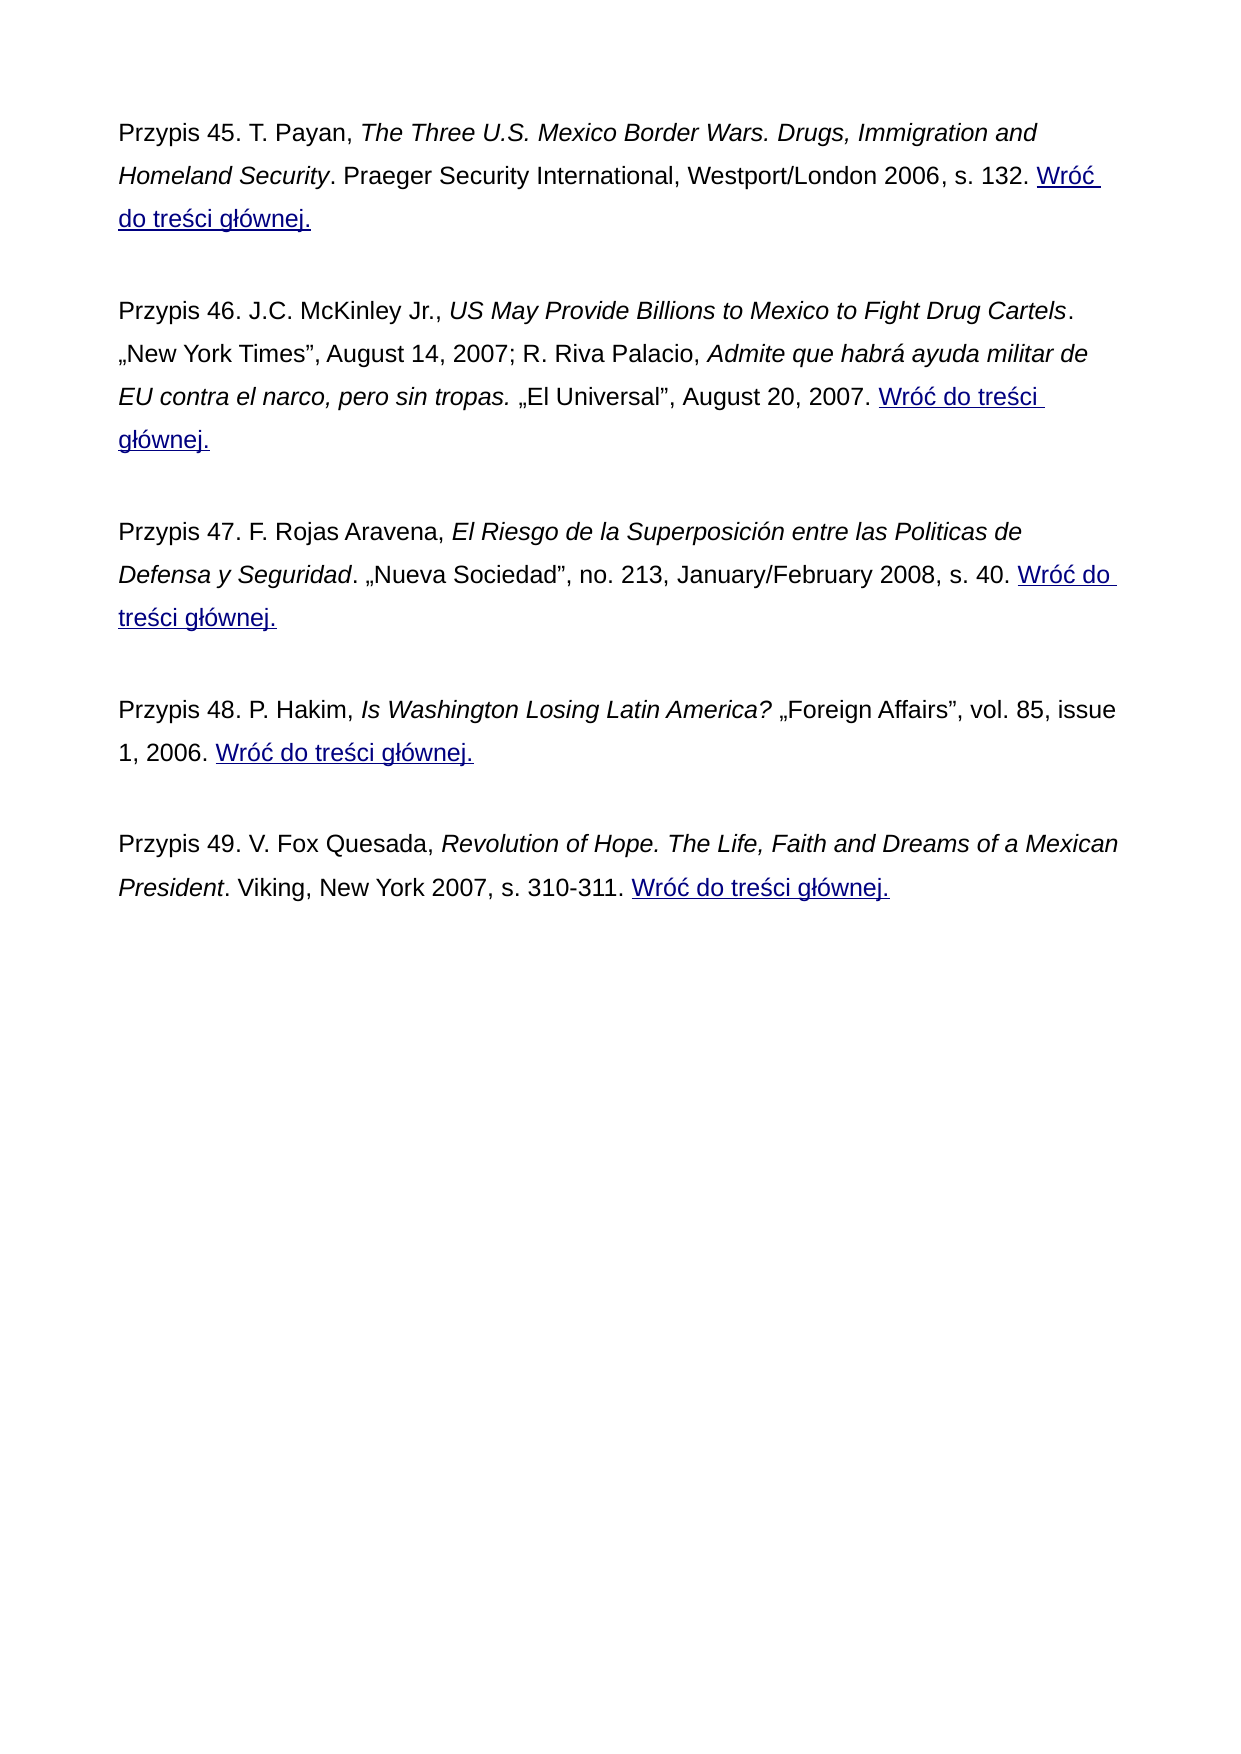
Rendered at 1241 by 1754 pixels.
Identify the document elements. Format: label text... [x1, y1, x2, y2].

text Przypis 49. V. Fox Quesada, Revolution of Hope. The Life, Faith and Dreams of a Mexican President. Viking, New York 2007, s. 310-311. Wróć do treści głównej. [118, 829, 1122, 901]
text Przypis 45. T. Payan, The Three U.S. Mexico Border Wars. Drugs, Immigration and Homeland Security. Praeger Security International, Westport/London 2006, s. 132. Wróć do treści głównej. [118, 118, 1122, 233]
text Przypis 48. P. Hakim, Is Washington Losing Latin America? „Foreign Affairs”, vol. 85, issue 1, 2006. Wróć do treści głównej. [118, 695, 1122, 767]
text Przypis 47. F. Rojas Aravena, El Riesgo de la Superposición entre las Politicas de Defensa y Seguridad. „Nueva Sociedad”, no. 213, January/February 2008, s. 40. Wróć do treści głównej. [118, 517, 1122, 632]
text Przypis 46. J.C. McKinley Jr., US May Provide Billions to Mexico to Fight Drug Cartels. „New York Times”, August 14, 2007; R. Riva Palacio, Admite que habrá ayuda militar de EU contra el narco, pero sin tropas. „El Universal”, August 20, 2007. Wróć do treści głównej. [118, 296, 1122, 454]
